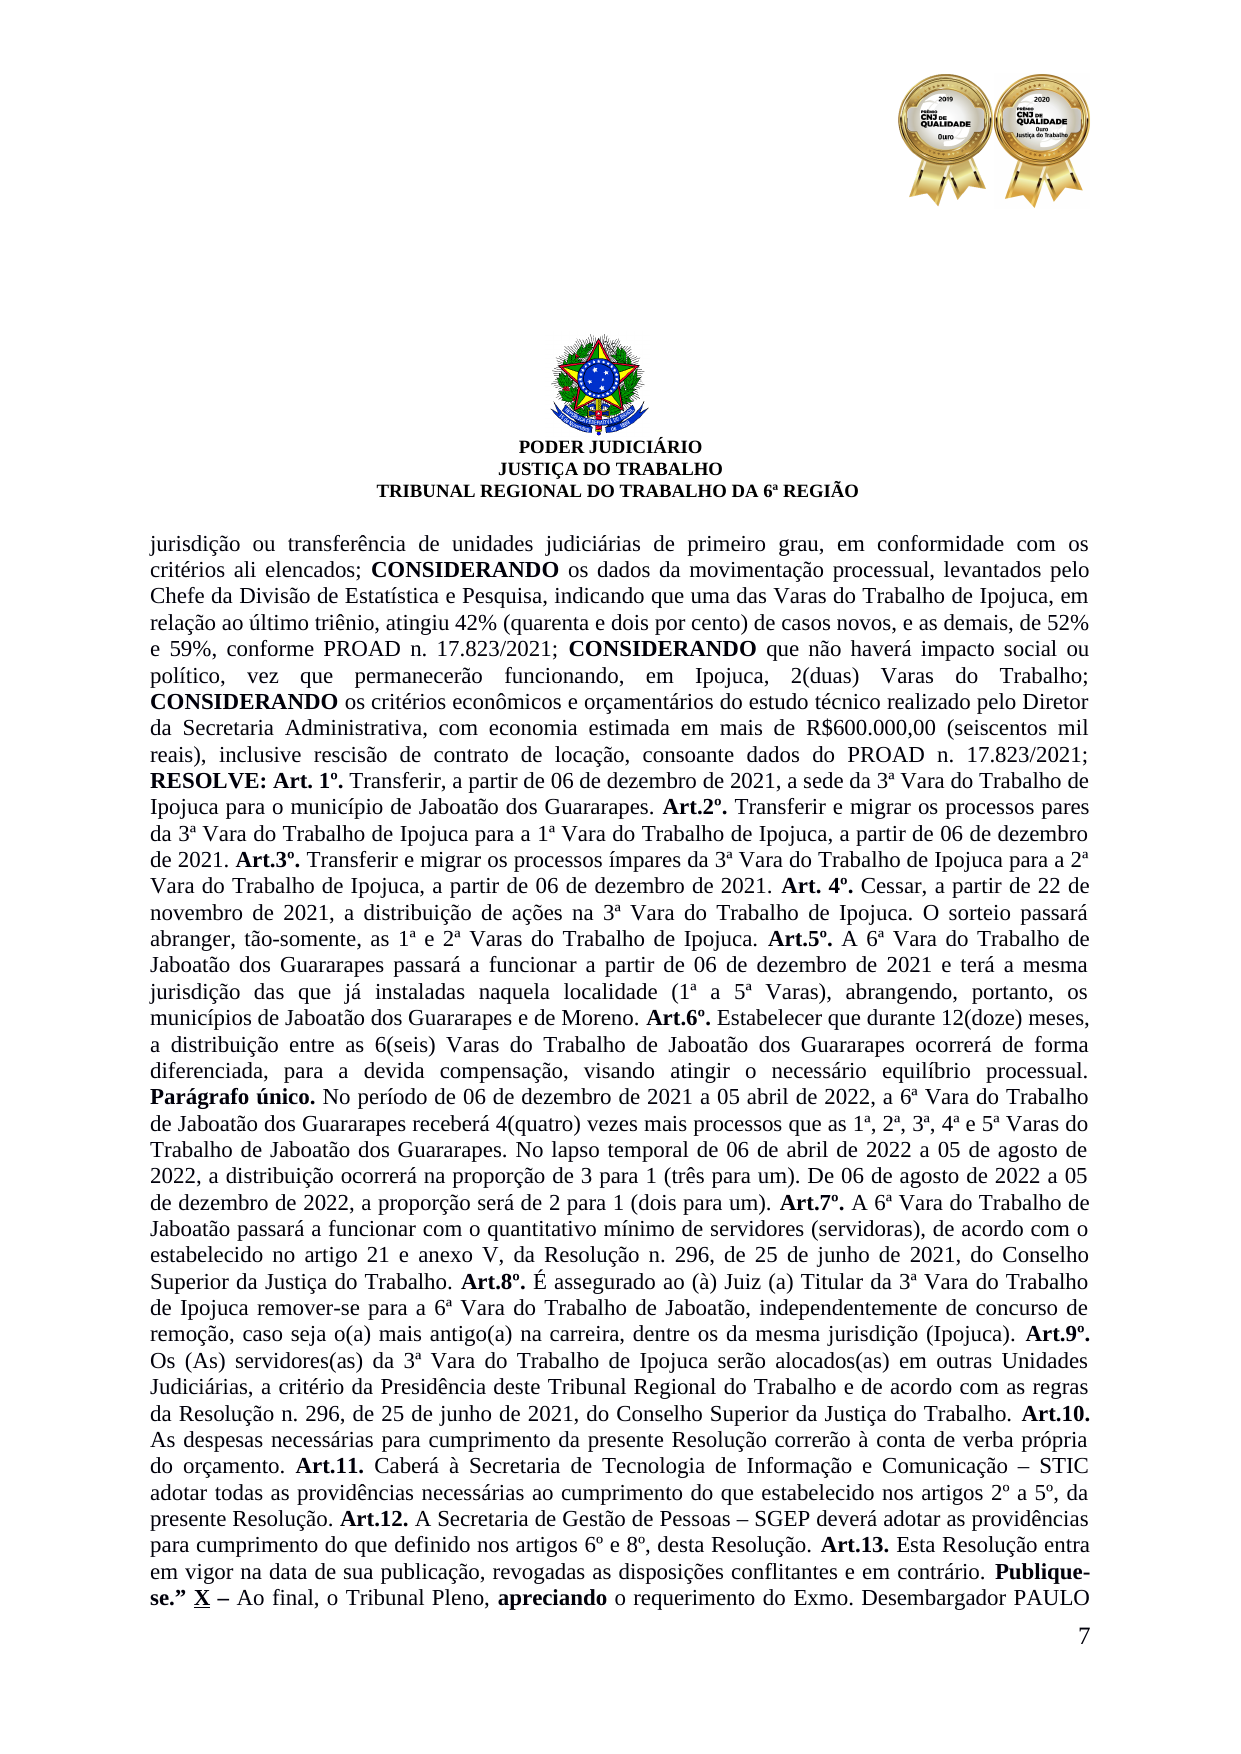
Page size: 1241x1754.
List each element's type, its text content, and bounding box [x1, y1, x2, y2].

text jurisdição ou transferência de unidades judiciárias de primeiro grau, em conformidade com os critérios ali elencados; CONSIDERANDO os dados da movimentação processual, levantados pelo Chefe da Divisão de Estatística e Pesquisa, indicando que uma das Varas do Trabalho de Ipojuca, em relação ao último triênio, atingiu 42% (quarenta e dois por cento) de casos novos, e as demais, de 52% e 59%, conforme PROAD n. 17.823/2021; CONSIDERANDO que não haverá impacto social ou político, vez que permanecerão funcionando, em Ipojuca, 2(duas) Varas do Trabalho; CONSIDERANDO os critérios econômicos e orçamentários do estudo técnico realizado pelo Diretor da Secretaria Administrativa, com economia estimada em mais de R$600.000,00 (seiscentos mil reais), inclusive rescisão de contrato de locação, consoante dados do PROAD n. 17.823/2021; RESOLVE: Art. 1º. Transferir, a partir de 06 de dezembro de 2021, a sede da 3ª Vara do Trabalho de Ipojuca para o município de Jaboatão dos Guararapes. Art.2º. Transferir e migrar os processos pares da 3ª Vara do Trabalho de Ipojuca para a 1ª Vara do Trabalho de Ipojuca, a partir de 06 de dezembro de 2021. Art.3º. Transferir e migrar os processos ímpares da 3ª Vara do Trabalho de Ipojuca para a 2ª Vara do Trabalho de Ipojuca, a partir de 06 de dezembro de 2021. Art. 4º. Cessar, a partir de 22 de novembro de 2021, a distribuição de ações na 3ª Vara do Trabalho de Ipojuca. O sorteio passará abranger, tão-somente, as 1ª e 2ª Varas do Trabalho de Ipojuca. Art.5º. A 6ª Vara do Trabalho de Jaboatão dos Guararapes passará a funcionar a partir de 06 de dezembro de 2021 e terá a mesma jurisdição das que já instaladas naquela localidade (1ª a 5ª Varas), abrangendo, portanto, os municípios de Jaboatão dos Guararapes e de Moreno. Art.6º. Estabelecer que durante 12(doze) meses, a distribuição entre as 6(seis) Varas do Trabalho de Jaboatão dos Guararapes ocorrerá de forma diferenciada, para a devida compensação, visando atingir o necessário equilíbrio processual. Parágrafo único. No período de 06 de dezembro de 2021 a 05 abril de 2022, a 6ª Vara do Trabalho de Jaboatão dos Guararapes receberá 4(quatro) vezes mais processos que as 1ª, 2ª, 3ª, 4ª e 5ª Varas do Trabalho de Jaboatão dos Guararapes. No lapso temporal de 06 de abril de 2022 a 05 de agosto de 2022, a distribuição ocorrerá na proporção de 3 para 1 (três para um). De 06 de agosto de 2022 a 05 de dezembro de 2022, a proporção será de 2 para 1 (dois para um). Art.7º. A 6ª Vara do Trabalho de Jaboatão passará a funcionar com o quantitativo mínimo de servidores (servidoras), de acordo com o estabelecido no artigo 21 e anexo V, da Resolução n. 296, de 25 de junho de 2021, do Conselho Superior da Justiça do Trabalho. Art.8º. É assegurado ao (à) Juiz (a) Titular da 3ª Vara do Trabalho de Ipojuca remover-se para a 6ª Vara do Trabalho de Jaboatão, independentemente de concurso de remoção, caso seja o(a) mais antigo(a) na carreira, dentre os da mesma jurisdição (Ipojuca). Art.9º. Os (As) servidores(as) da 3ª Vara do Trabalho de Ipojuca serão alocados(as) em outras Unidades Judiciárias, a critério da Presidência deste Tribunal Regional do Trabalho e de acordo com as regras da Resolução n. 296, de 25 de junho de 2021, do Conselho Superior da Justiça do Trabalho. Art.10. As despesas necessárias para cumprimento da presente Resolução correrão à conta de verba própria do orçamento. Art.11. Caberá à Secretaria de Tecnologia de Informação e Comunicação – STIC adotar todas as providências necessárias ao cumprimento do que estabelecido nos artigos 2º a 5º, da presente Resolução. Art.12. A Secretaria de Gestão de Pessoas – SGEP deverá adotar as providências para cumprimento do que definido nos artigos 6º e 8º, desta Resolução. Art.13. Esta Resolução entra em vigor na data de sua publicação, revogadas as disposições conflitantes e em contrário. Publique-se.” X – Ao final, o Tribunal Pleno, apreciando o requerimento do Exmo. Desembargador PAULO [150, 530, 1090, 1610]
